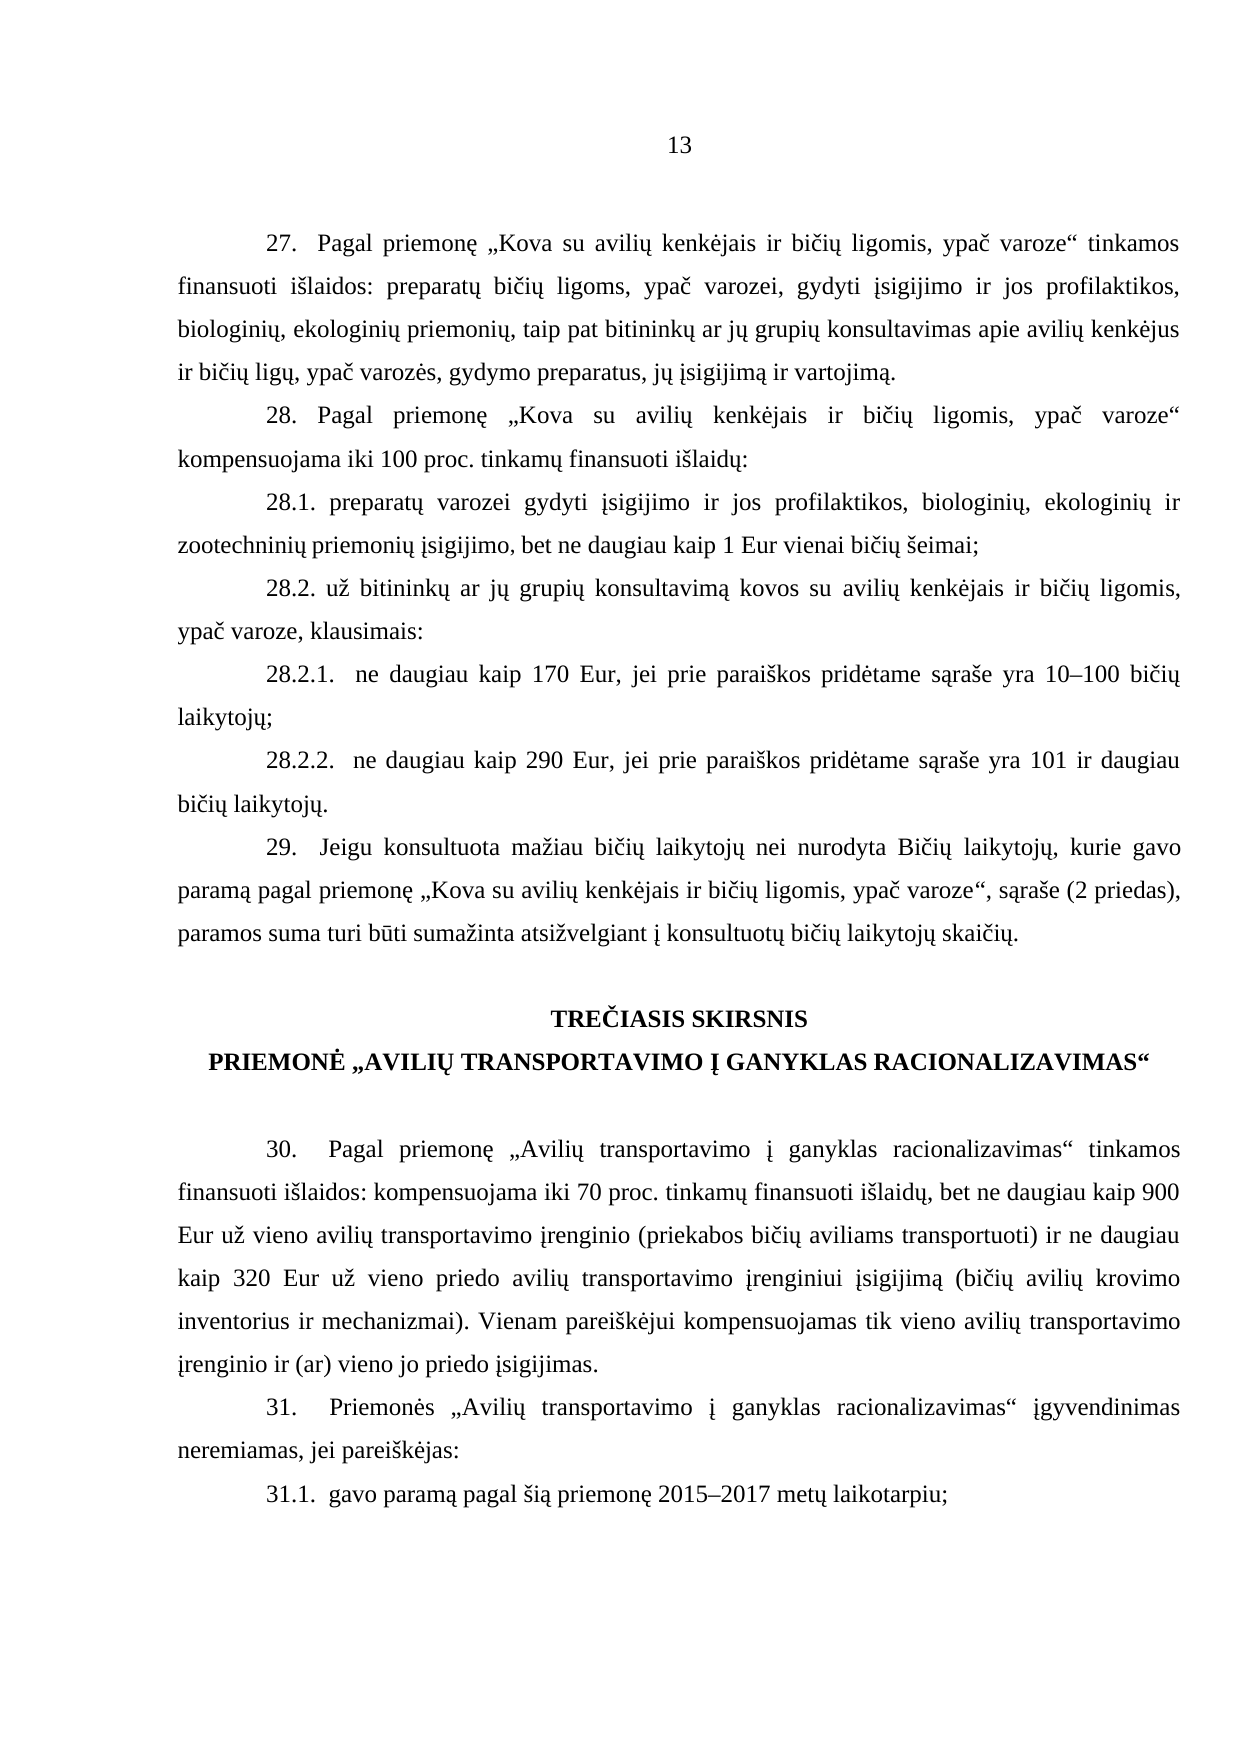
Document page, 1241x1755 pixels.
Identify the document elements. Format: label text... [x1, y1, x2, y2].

text 28.2.2. ne daugiau kaip 290 Eur, jei prie paraiškos pridėtame sąraše yra 101 ir daugiau bičių laikytojų. [177, 746, 1181, 817]
text PRIEMONĖ „AVILIŲ TRANSPORTAVIMO į ganyklas RACIONALIZAVIMAS“ [177, 1047, 1181, 1076]
text 28.2. už bitininkų ar jų grupių konsultavimą kovos su avilių kenkėjais ir bičių ligomis, ypač varoze, klausimais: [177, 573, 1181, 645]
text 31.1. gavo paramą pagal šią priemonę 2015–2017 metų laikotarpiu; [177, 1479, 1181, 1507]
text 31. Priemonės „Avilių transportavimo į ganyklas racionalizavimas“ įgyvendinimas neremiamas, jei pareiškėjas: [177, 1392, 1181, 1464]
text 30. Pagal priemonę „Avilių transportavimo į ganyklas racionalizavimas“ tinkamos finansuoti išlaidos: kompensuojama iki 70 proc. tinkamų finansuoti išlaidų, bet ne daugiau kaip 900 Eur už vieno avilių transportavimo įrenginio (priekabos bičių aviliams transportuoti) ir ne daugiau kaip 320 Eur už vieno priedo avilių transportavimo įrenginiui įsigijimą (bičių avilių krovimo inventorius ir mechanizmai). Vienam pareiškėjui kompensuojamas tik vieno avilių transportavimo įrenginio ir (ar) vieno jo priedo įsigijimas. [177, 1134, 1181, 1378]
text 28.2.1. ne daugiau kaip 170 Eur, jei prie paraiškos pridėtame sąraše yra 10–100 bičių laikytojų; [177, 659, 1181, 731]
text 27. Pagal priemonę „Kova su avilių kenkėjais ir bičių ligomis, ypač varoze“ tinkamos finansuoti išlaidos: preparatų bičių ligoms, ypač varozei, gydyti įsigijimo ir jos profilaktikos, biologinių, ekologinių priemonių, taip pat bitininkų ar jų grupių konsultavimas apie avilių kenkėjus ir bičių ligų, ypač varozės, gydymo preparatus, jų įsigijimą ir vartojimą. [177, 228, 1181, 386]
text 28. Pagal priemonę „Kova su avilių kenkėjais ir bičių ligomis, ypač varoze“ kompensuojama iki 100 proc. tinkamų finansuoti išlaidų: [177, 401, 1181, 472]
text 28.1. preparatų varozei gydyti įsigijimo ir jos profilaktikos, biologinių, ekologinių ir zootechninių priemonių įsigijimo, bet ne daugiau kaip 1 Eur vienai bičių šeimai; [177, 487, 1181, 559]
text TREČIASIS SKIRSNIS [177, 1004, 1181, 1033]
text 29. Jeigu konsultuota mažiau bičių laikytojų nei nurodyta Bičių laikytojų, kurie gavo paramą pagal priemonę „Kova su avilių kenkėjais ir bičių ligomis, ypač varoze“, sąraše (2 priedas), paramos suma turi būti sumažinta atsižvelgiant į konsultuotų bičių laikytojų skaičių. [177, 832, 1181, 947]
